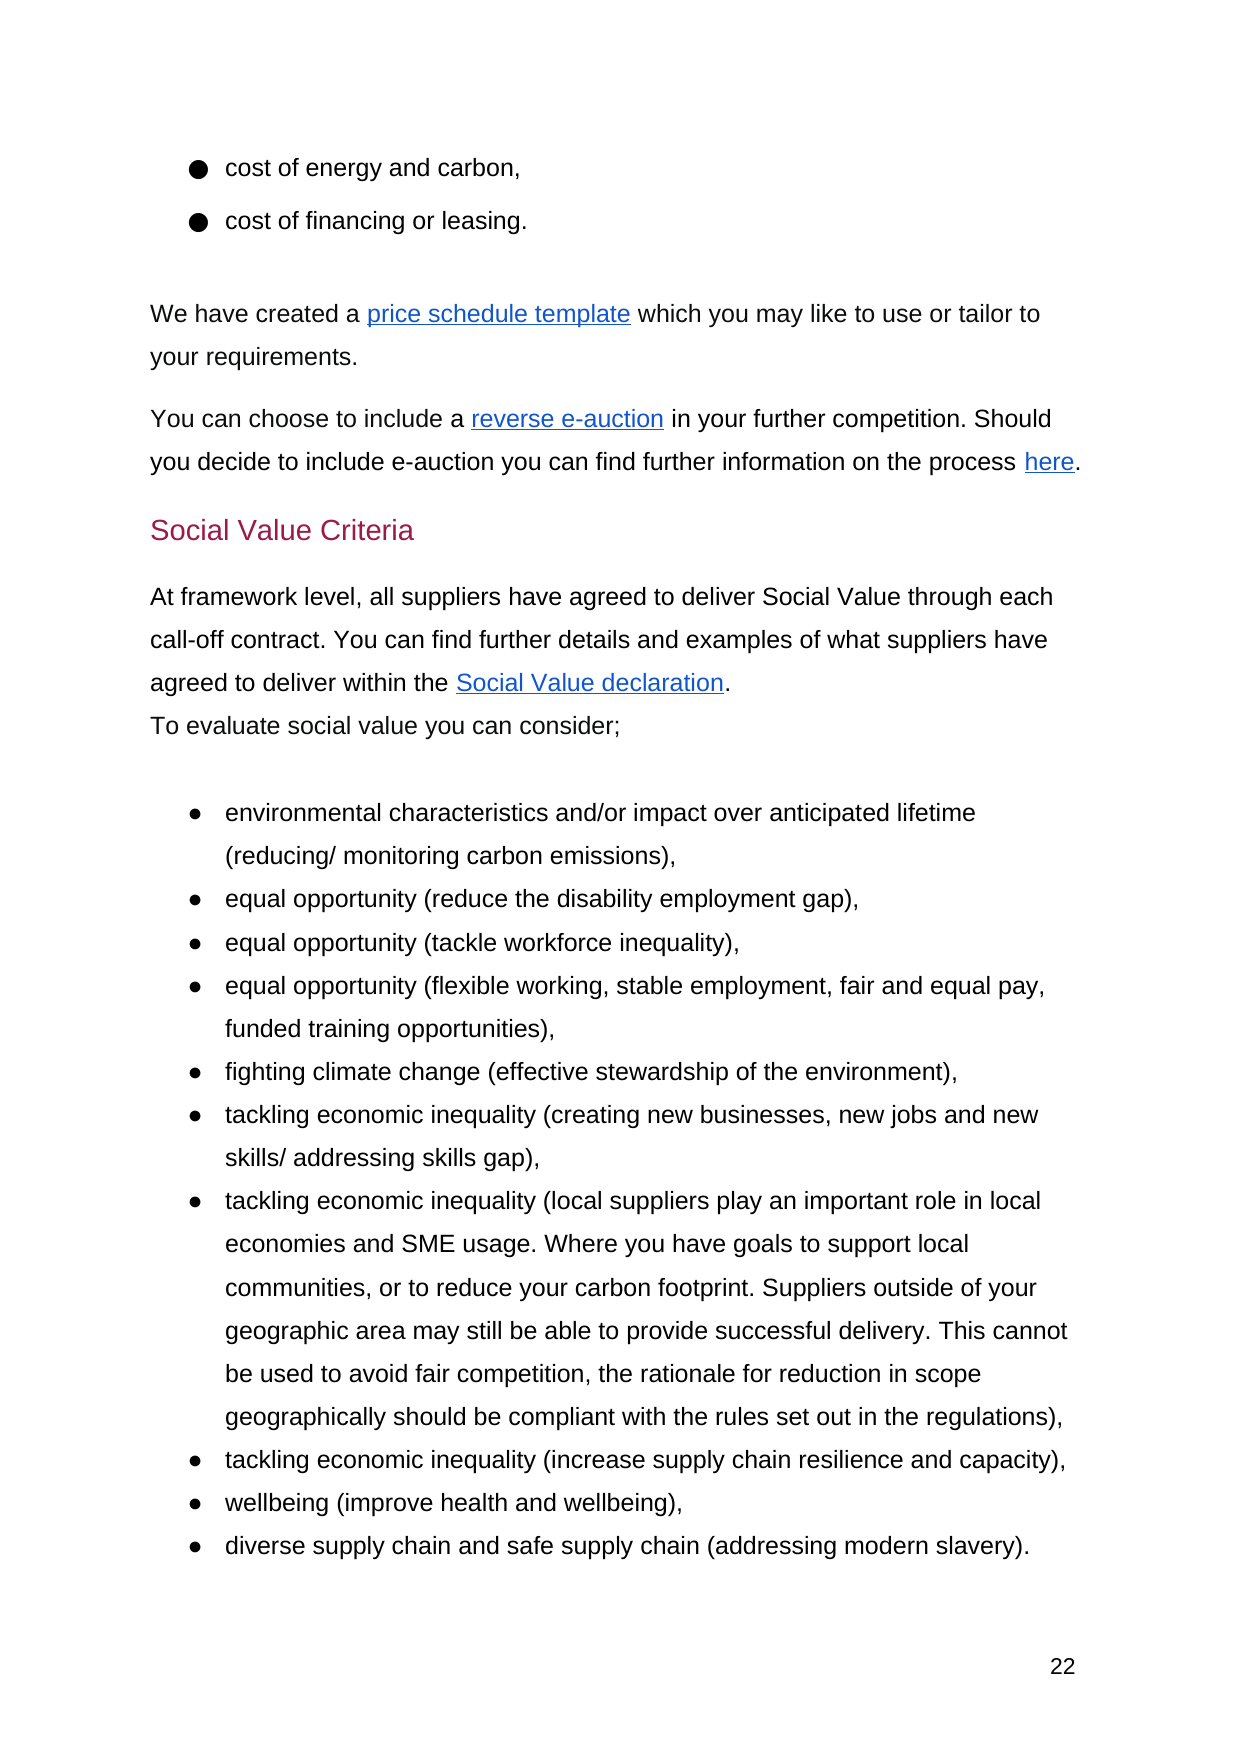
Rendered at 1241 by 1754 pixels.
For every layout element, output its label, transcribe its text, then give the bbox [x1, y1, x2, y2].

subtitle Social Value Criteria [150, 513, 1090, 546]
list tackling economic inequality (creating new businesses, new jobs and new skills/ addressing skills gap), [187, 1100, 1090, 1172]
list tackling economic inequality (local suppliers play an important role in local economies and SME usage. Where you have goals to support local communities, or to reduce your carbon footprint. Suppliers outside of your geographic area may still be able to provide successful delivery. This cannot be used to avoid fair competition, the rationale for reduction in scope geographically should be compliant with the rules set out in the regulations), [187, 1186, 1090, 1431]
text We have created a price schedule template which you may like to use or tailor to your requirements. [150, 256, 1090, 371]
list equal opportunity (reduce the disability employment gap), [187, 884, 1090, 913]
list environmental characteristics and/or impact over anticipated lifetime (reducing/ monitoring carbon emissions), [187, 798, 1090, 870]
list tackling economic inequality (increase supply chain resilience and capacity), [187, 1445, 1090, 1474]
list cost of energy and carbon, [187, 150, 1090, 184]
text You can choose to include a reverse e-auction in your further competition. Should you decide to include e-auction you can find further information on the process here. [150, 404, 1090, 476]
list cost of financing or leasing. [187, 203, 1090, 237]
list fighting climate change (effective stewardship of the environment), [187, 1057, 1090, 1086]
text To evaluate social value you can consider; [150, 711, 1090, 740]
list equal opportunity (tackle workforce inequality), [187, 928, 1090, 956]
text At framework level, all suppliers have agreed to deliver Social Value through each call-off contract. You can find further details and examples of what suppliers have agreed to deliver within the Social Value declaration. [150, 582, 1090, 697]
list wellbeing (improve health and wellbeing), [187, 1488, 1090, 1517]
list equal opportunity (flexible working, stable employment, fair and equal pay, funded training opportunities), [187, 971, 1090, 1043]
list diverse supply chain and safe supply chain (addressing modern slavery). [187, 1531, 1090, 1560]
